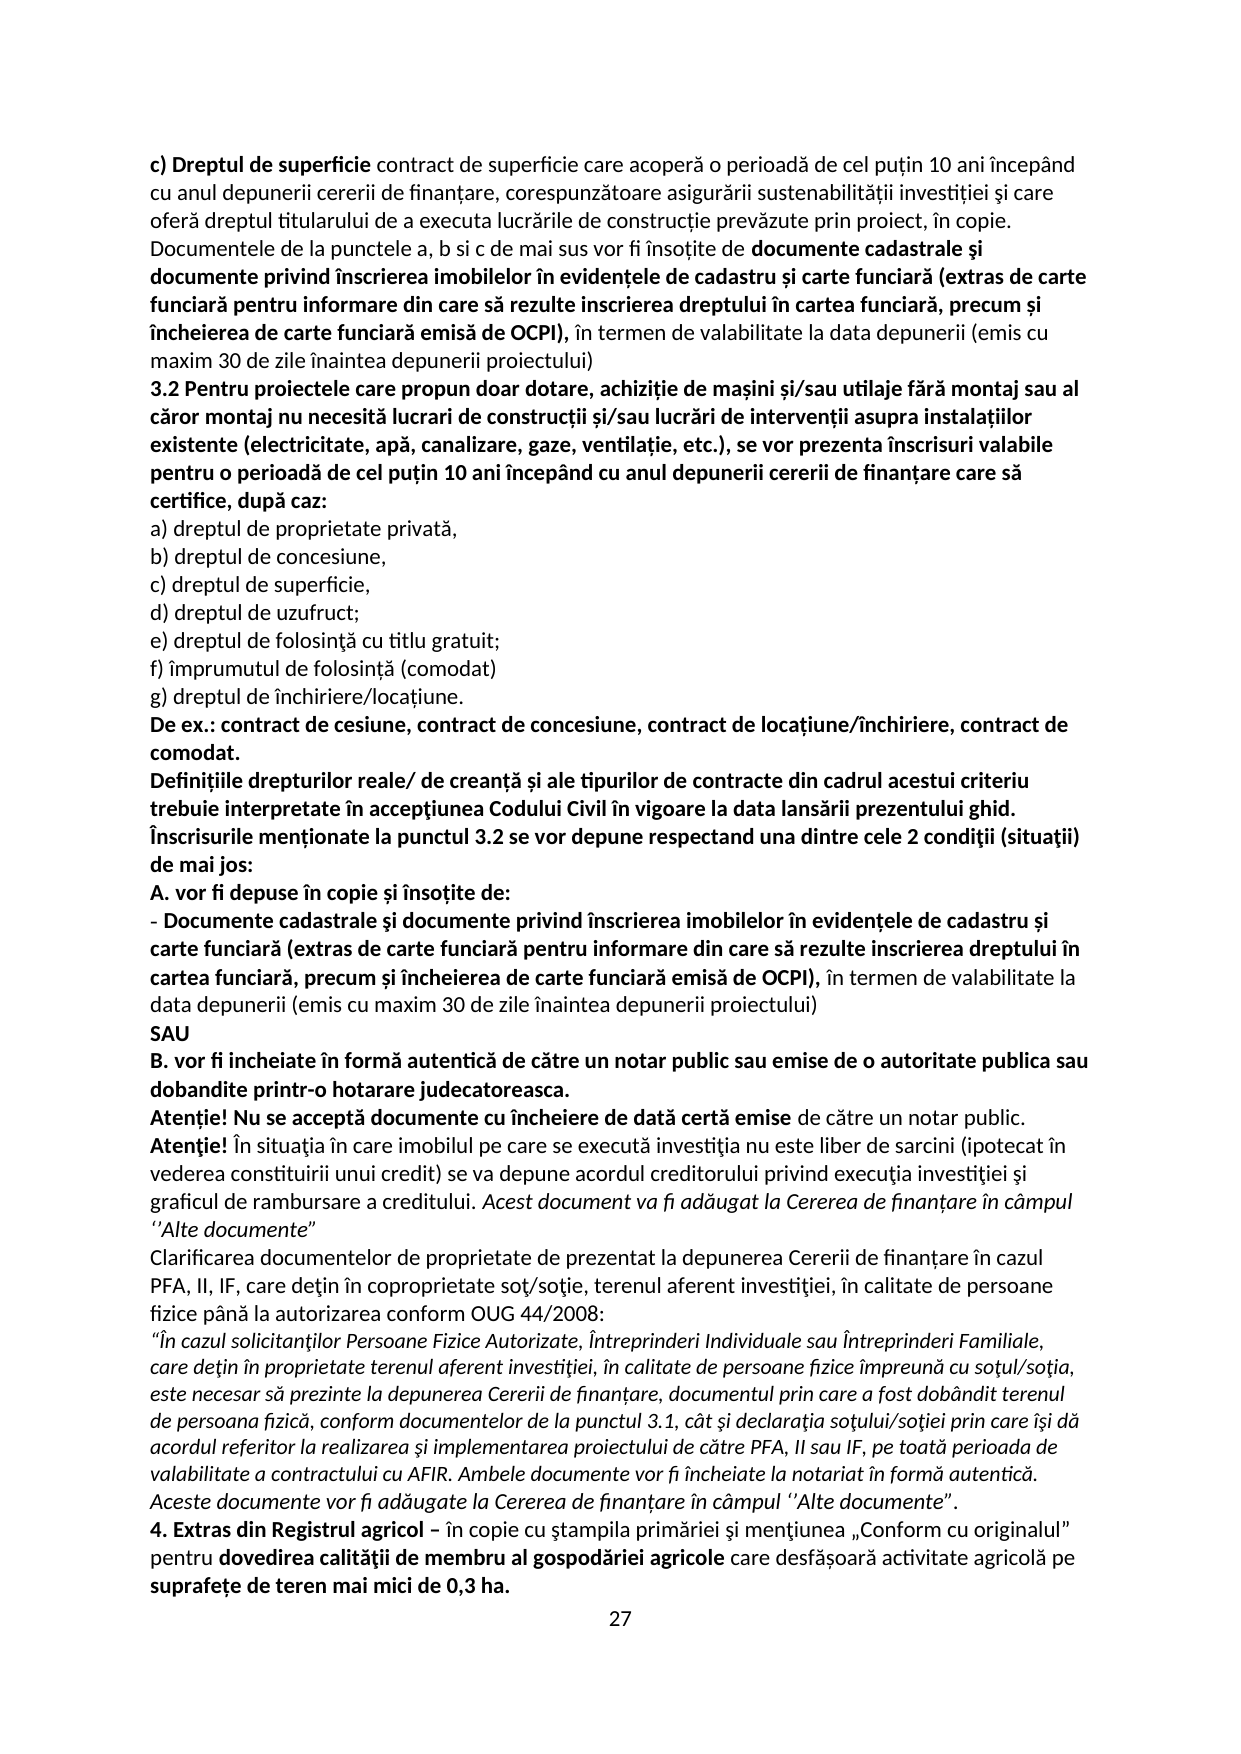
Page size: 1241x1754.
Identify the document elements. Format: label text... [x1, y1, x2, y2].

text d) dreptul de uzufruct; [150, 598, 1090, 626]
text De ex.: contract de cesiune, contract de concesiune, contract de locațiune/închiriere, contract de comodat. [150, 710, 1090, 766]
text Atenţie! În situaţia în care imobilul pe care se execută investiţia nu este liber de sarcini (ipotecat în vederea constituirii unui credit) se va depune acordul creditorului privind execuţia investiţiei şi graficul de rambursare a creditului. Acest document va fi adăugat la Cererea de finanțare în câmpul ‘’Alte documente” [150, 1131, 1090, 1243]
text c) Dreptul de superficie contract de superficie care acoperă o perioadă de cel puțin 10 ani începând cu anul depunerii cererii de finanțare, corespunzătoare asigurării sustenabilității investiției şi care oferă dreptul titularului de a executa lucrările de construcție prevăzute prin proiect, în copie. [150, 150, 1090, 234]
text g) dreptul de închiriere/locațiune. [150, 682, 1090, 710]
text f) împrumutul de folosință (comodat) [150, 654, 1090, 682]
text c) dreptul de superficie, [150, 570, 1090, 598]
text Aceste documente vor fi adăugate la Cererea de finanțare în câmpul ‘’Alte documente”. [150, 1487, 1090, 1515]
text Clarificarea documentelor de proprietate de prezentat la depunerea Cererii de finanțare în cazul PFA, II, IF, care deţin în coproprietate soţ/soţie, terenul aferent investiţiei, în calitate de persoane fizice până la autorizarea conform OUG 44/2008: [150, 1243, 1090, 1327]
text 4. Extras din Registrul agricol – în copie cu ştampila primăriei şi menţiunea „Conform cu originalul” pentru dovedirea calităţii de membru al gospodăriei agricole care desfășoară activitate agricolă pe suprafețe de teren mai mici de 0,3 ha. [150, 1515, 1090, 1599]
text Definițiile drepturilor reale/ de creanță și ale tipurilor de contracte din cadrul acestui criteriu trebuie interpretate în accepţiunea Codului Civil în vigoare la data lansării prezentului ghid. [150, 766, 1090, 822]
text b) dreptul de concesiune, [150, 542, 1090, 570]
text e) dreptul de folosinţă cu titlu gratuit; [150, 626, 1090, 654]
text 3.2 Pentru proiectele care propun doar dotare, achiziție de mașini și/sau utilaje fără montaj sau al căror montaj nu necesită lucrari de construcții și/sau lucrări de intervenții asupra instalațiilor existente (electricitate, apă, canalizare, gaze, ventilație, etc.), se vor prezenta înscrisuri valabile pentru o perioadă de cel puțin 10 ani începând cu anul depunerii cererii de finanțare care să certifice, după caz: [150, 374, 1090, 514]
text A. vor fi depuse în copie și însoțite de: [150, 878, 1090, 907]
text - Documente cadastrale şi documente privind înscrierea imobilelor în evidențele de cadastru și carte funciară (extras de carte funciară pentru informare din care să rezulte inscrierea dreptului în cartea funciară, precum și încheierea de carte funciară emisă de OCPI), în termen de valabilitate la data depunerii (emis cu maxim 30 de zile înaintea depunerii proiectului) [150, 907, 1090, 1019]
text Documentele de la punctele a, b si c de mai sus vor fi însoțite de documente cadastrale şi documente privind înscrierea imobilelor în evidențele de cadastru și carte funciară (extras de carte funciară pentru informare din care să rezulte inscrierea dreptului în cartea funciară, precum și încheierea de carte funciară emisă de OCPI), în termen de valabilitate la data depunerii (emis cu maxim 30 de zile înaintea depunerii proiectului) [150, 234, 1090, 374]
text Înscrisurile menționate la punctul 3.2 se vor depune respectand una dintre cele 2 condiţii (situaţii) de mai jos: [150, 822, 1090, 878]
text SAU [150, 1019, 1090, 1047]
text B. vor fi incheiate în formă autentică de către un notar public sau emise de o autoritate publica sau dobandite printr-o hotarare judecatoreasca. [150, 1047, 1090, 1103]
text “În cazul solicitanţilor Persoane Fizice Autorizate, Întreprinderi Individuale sau Întreprinderi Familiale, care deţin în proprietate terenul aferent investiţiei, în calitate de persoane fizice împreună cu soţul/soţia, este necesar să prezinte la depunerea Cererii de finanțare, documentul prin care a fost dobândit terenul de persoana fizică, conform documentelor de la punctul 3.1, cât şi declaraţia soţului/soţiei prin care îşi dă acordul referitor la realizarea şi implementarea proiectului de către PFA, II sau IF, pe toată perioada de valabilitate a contractului cu AFIR. Ambele documente vor fi încheiate la notariat în formă autentică. [150, 1327, 1090, 1487]
text a) dreptul de proprietate privată, [150, 514, 1090, 542]
text Atenție! Nu se acceptă documente cu încheiere de dată certă emise de către un notar public. [150, 1103, 1090, 1131]
